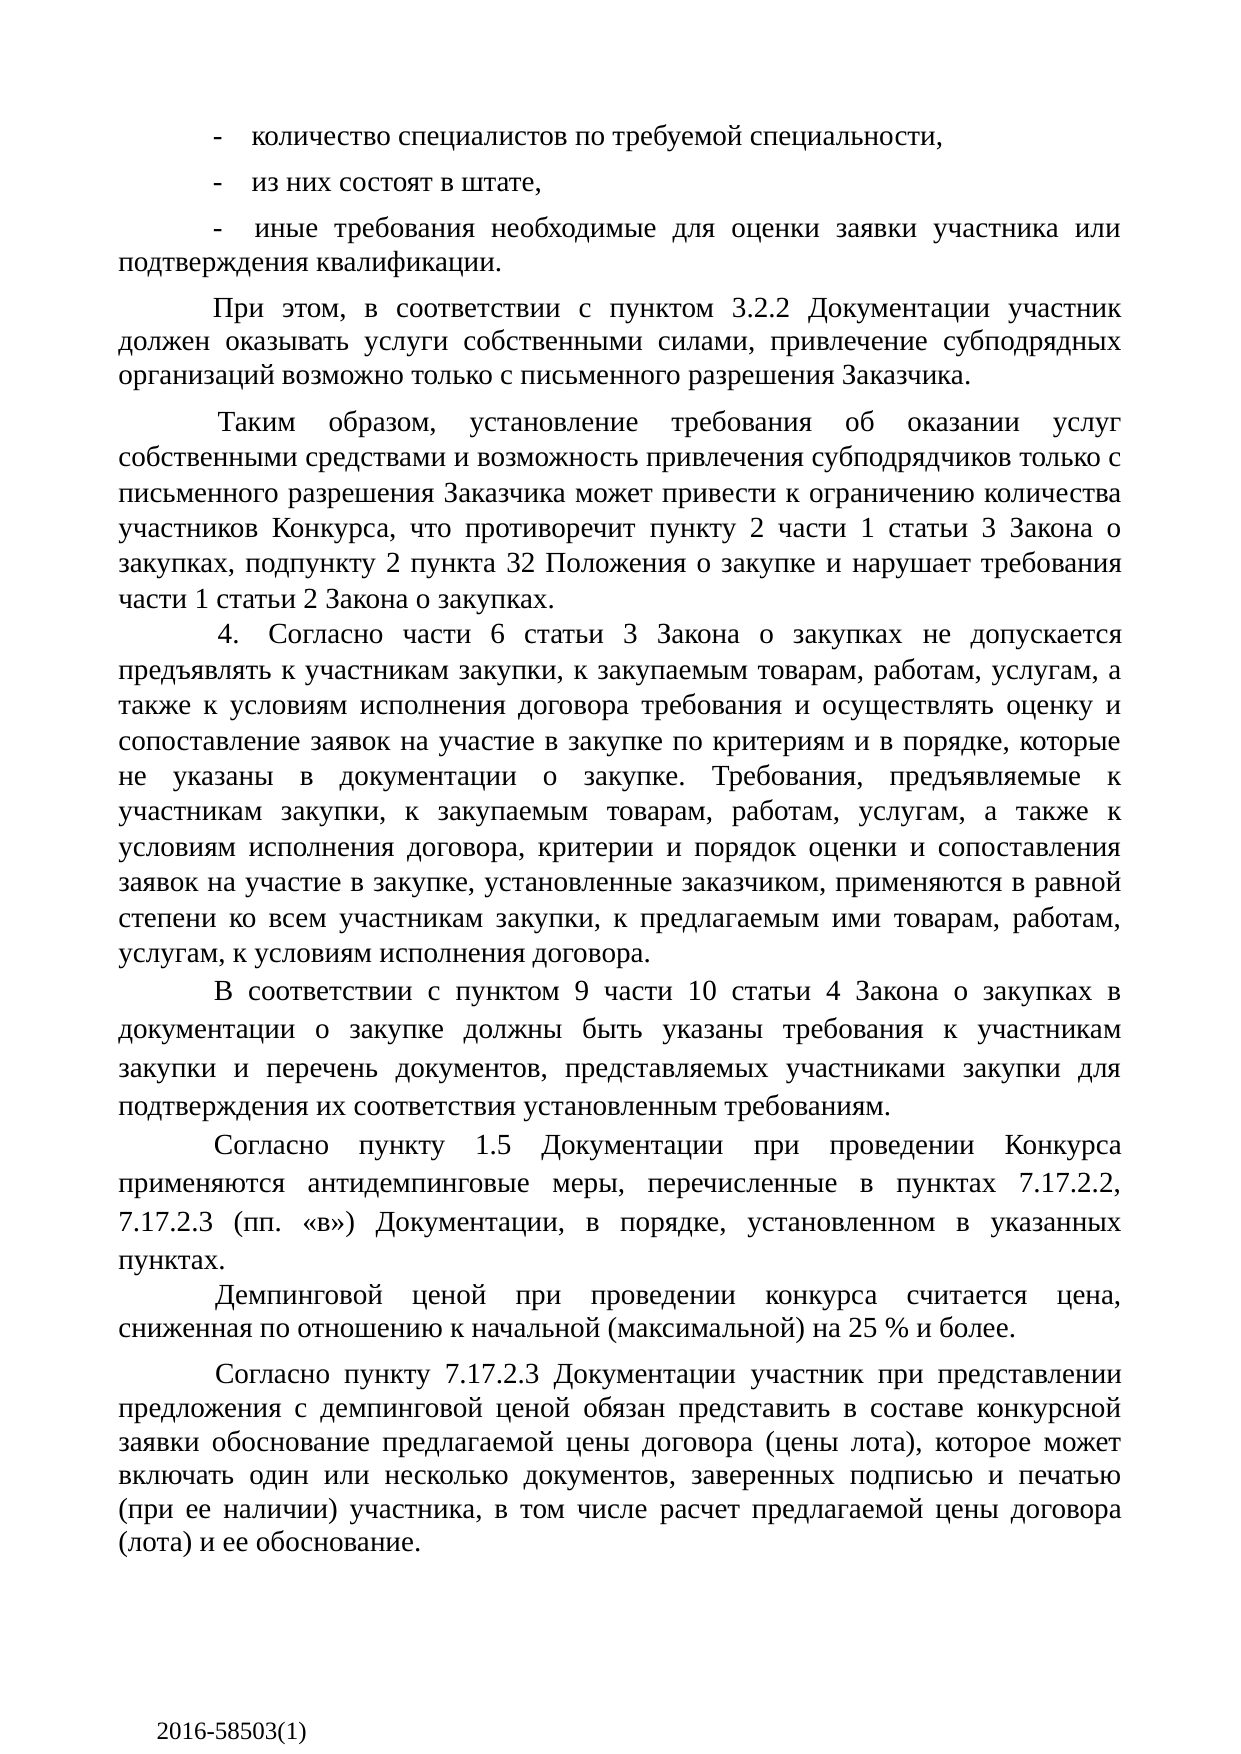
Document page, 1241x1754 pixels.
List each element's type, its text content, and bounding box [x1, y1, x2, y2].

text Согласно пункту 7.17.2.3 Документации участник при представлении предложения с демпинговой ценой обязан представить в составе конкурсной заявки обоснование предлагаемой цены договора (цены лота), которое может включать один или несколько документов, заверенных подписью и печатью (при ее наличии) участника, в том числе расчет предлагаемой цены договора (лота) и ее обоснование. [118, 1357, 1122, 1558]
text Согласно пункту 1.5 Документации при проведении Конкурса применяются антидемпинговые меры, перечисленные в пунктах 7.17.2.2, 7.17.2.3 (пп. «в») Документации, в порядке, установленном в указанных пунктах. [118, 1123, 1122, 1277]
text В соответствии с пунктом 9 части 10 статьи 4 Закона о закупках в документации о закупке должны быть указаны требования к участникам закупки и перечень документов, представляемых участниками закупки для подтверждения их соответствия установленным требованиям. [118, 969, 1122, 1123]
list Согласно части 6 статьи 3 Закона о закупках не допускается предъявлять к участникам закупки, к закупаемым товарам, работам, услугам, а также к условиям исполнения договора требования и осуществлять оценку и сопоставление заявок на участие в закупке по критериям и в порядке, которые не указаны в документации о закупке. Требования, предъявляемые к участникам закупки, к закупаемым товарам, работам, услугам, а также к условиям исполнения договора, критерии и порядок оценки и сопоставления заявок на участие в закупке, установленные заказчиком, применяются в равной степени ко всем участникам закупки, к предлагаемым ими товарам, работам, услугам, к условиям исполнения договора. [118, 615, 1122, 969]
text - из них состоят в штате, [118, 164, 1122, 198]
text - иные требования необходимые для оценки заявки участника или подтверждения квалификации. [118, 210, 1122, 277]
text Демпинговой ценой при проведении конкурса считается цена, сниженная по отношению к начальной (максимальной) на 25 % и более. [118, 1277, 1122, 1344]
text Таким образом, установление требования об оказании услуг собственными средствами и возможность привлечения субподрядчиков только с письменного разрешения Заказчика может привести к ограничению количества участников Конкурса, что противоречит пункту 2 части 1 статьи 3 Закона о закупках, подпункту 2 пункта 32 Положения о закупке и нарушает требования части 1 статьи 2 Закона о закупках. [118, 403, 1122, 615]
text - количество специалистов по требуемой специальности, [118, 118, 1122, 152]
text При этом, в соответствии с пунктом 3.2.2 Документации участник должен оказывать услуги собственными силами, привлечение субподрядных организаций возможно только с письменного разрешения Заказчика. [118, 290, 1122, 390]
